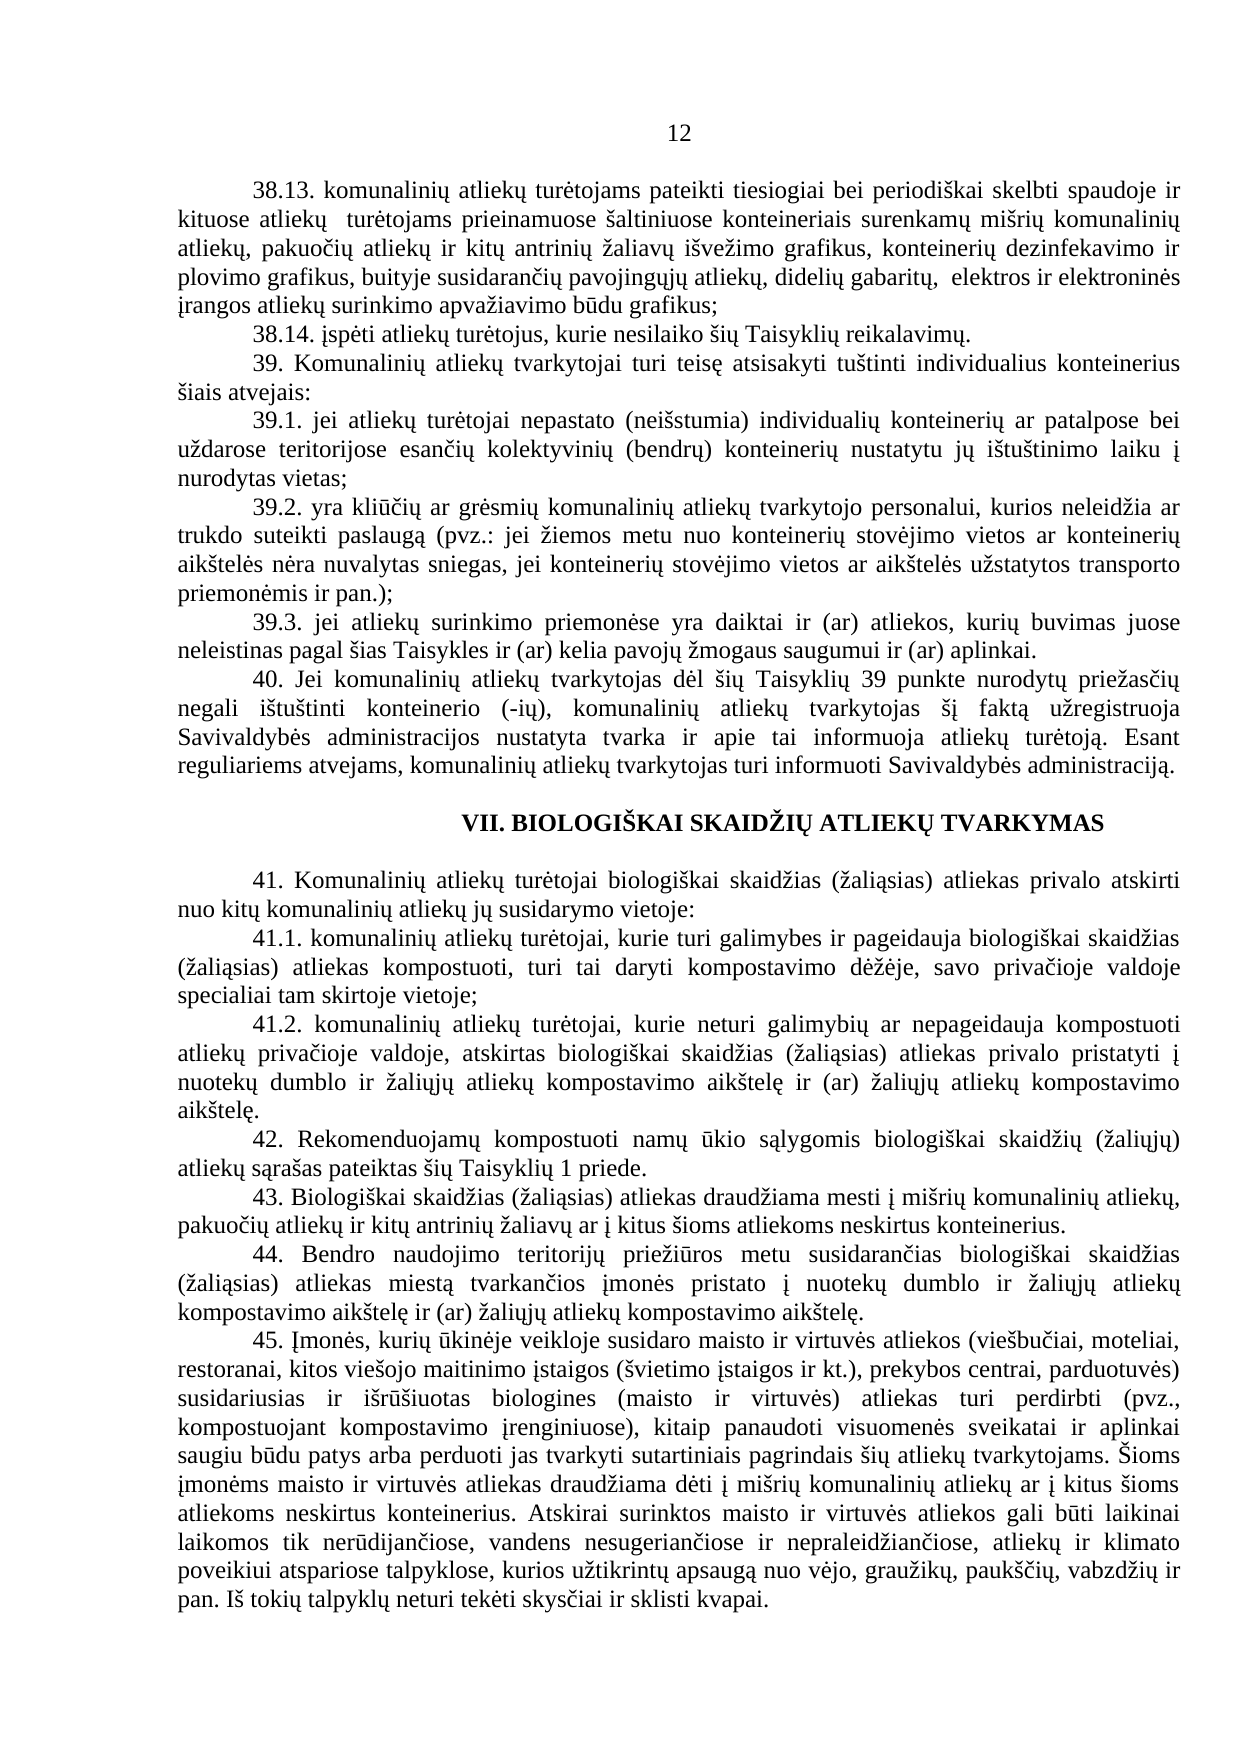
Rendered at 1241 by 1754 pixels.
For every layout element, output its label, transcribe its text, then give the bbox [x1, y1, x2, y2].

text 38.13. komunalinių atliekų turėtojams pateikti tiesiogiai bei periodiškai skelbti spaudoje ir kituose atliekų turėtojams prieinamuose šaltiniuose konteineriais surenkamų mišrių komunalinių atliekų, pakuočių atliekų ir kitų antrinių žaliavų išvežimo grafikus, konteinerių dezinfekavimo ir plovimo grafikus, buityje susidarančių pavojingųjų atliekų, didelių gabaritų, elektros ir elektroninės įrangos atliekų surinkimo apvažiavimo būdu grafikus; [177, 176, 1181, 319]
text 39.3. jei atliekų surinkimo priemonėse yra daiktai ir (ar) atliekos, kurių buvimas juose neleistinas pagal šias Taisykles ir (ar) kelia pavojų žmogaus saugumui ir (ar) aplinkai. [177, 607, 1181, 664]
text 39.2. yra kliūčių ar grėsmių komunalinių atliekų tvarkytojo personalui, kurios neleidžia ar trukdo suteikti paslaugą (pvz.: jei žiemos metu nuo konteinerių stovėjimo vietos ar konteinerių aikštelės nėra nuvalytas sniegas, jei konteinerių stovėjimo vietos ar aikštelės užstatytos transporto priemonėmis ir pan.); [177, 492, 1181, 607]
text 45. Įmonės, kurių ūkinėje veikloje susidaro maisto ir virtuvės atliekos (viešbučiai, moteliai, restoranai, kitos viešojo maitinimo įstaigos (švietimo įstaigos ir kt.), prekybos centrai, parduotuvės) susidariusias ir išrūšiuotas biologines (maisto ir virtuvės) atliekas turi perdirbti (pvz., kompostuojant kompostavimo įrenginiuose), kitaip panaudoti visuomenės sveikatai ir aplinkai saugiu būdu patys arba perduoti jas tvarkyti sutartiniais pagrindais šių atliekų tvarkytojams. Šioms įmonėms maisto ir virtuvės atliekas draudžiama dėti į mišrių komunalinių atliekų ar į kitus šioms atliekoms neskirtus konteinerius. Atskirai surinktos maisto ir virtuvės atliekos gali būti laikinai laikomos tik nerūdijančiose, vandens nesugeriančiose ir nepraleidžiančiose, atliekų ir klimato poveikiui atspariose talpyklose, kurios užtikrintų apsaugą nuo vėjo, graužikų, paukščių, vabzdžių ir pan. Iš tokių talpyklų neturi tekėti skysčiai ir sklisti kvapai. [177, 1326, 1181, 1613]
text 39.1. jei atliekų turėtojai nepastato (neišstumia) individualių konteinerių ar patalpose bei uždarose teritorijose esančių kolektyvinių (bendrų) konteinerių nustatytu jų ištuštinimo laiku į nurodytas vietas; [177, 406, 1181, 492]
text 41.2. komunalinių atliekų turėtojai, kurie neturi galimybių ar nepageidauja kompostuoti atliekų privačioje valdoje, atskirtas biologiškai skaidžias (žaliąsias) atliekas privalo pristatyti į nuotekų dumblo ir žaliųjų atliekų kompostavimo aikštelę ir (ar) žaliųjų atliekų kompostavimo aikštelę. [177, 1009, 1181, 1124]
text 43. Biologiškai skaidžias (žaliąsias) atliekas draudžiama mesti į mišrių komunalinių atliekų, pakuočių atliekų ir kitų antrinių žaliavų ar į kitus šioms atliekoms neskirtus konteinerius. [177, 1182, 1181, 1239]
text 44. Bendro naudojimo teritorijų priežiūros metu susidarančias biologiškai skaidžias (žaliąsias) atliekas miestą tvarkančios įmonės pristato į nuotekų dumblo ir žaliųjų atliekų kompostavimo aikštelę ir (ar) žaliųjų atliekų kompostavimo aikštelę. [177, 1239, 1181, 1326]
text 41. Komunalinių atliekų turėtojai biologiškai skaidžias (žaliąsias) atliekas privalo atskirti nuo kitų komunalinių atliekų jų susidarymo vietoje: [177, 866, 1181, 923]
text 39. Komunalinių atliekų tvarkytojai turi teisę atsisakyti tuštinti individualius konteinerius šiais atvejais: [177, 348, 1181, 406]
text 42. Rekomenduojamų kompostuoti namų ūkio sąlygomis biologiškai skaidžių (žaliųjų) atliekų sąrašas pateiktas šių Taisyklių 1 priede. [177, 1124, 1181, 1182]
text 41.1. komunalinių atliekų turėtojai, kurie turi galimybes ir pageidauja biologiškai skaidžias (žaliąsias) atliekas kompostuoti, turi tai daryti kompostavimo dėžėje, savo privačioje valdoje specialiai tam skirtoje vietoje; [177, 923, 1181, 1009]
text 40. Jei komunalinių atliekų tvarkytojas dėl šių Taisyklių 39 punkte nurodytų priežasčių negali ištuštinti konteinerio (-ių), komunalinių atliekų tvarkytojas šį faktą užregistruoja Savivaldybės administracijos nustatyta tvarka ir apie tai informuoja atliekų turėtoją. Esant reguliariems atvejams, komunalinių atliekų tvarkytojas turi informuoti Savivaldybės administraciją. [177, 664, 1181, 779]
text VII. BIOLOGIŠKAI SKAIDŽIŲ ATLIEKŲ TVARKYMAS [310, 808, 1181, 837]
text 38.14. įspėti atliekų turėtojus, kurie nesilaiko šių Taisyklių reikalavimų. [177, 319, 1181, 348]
